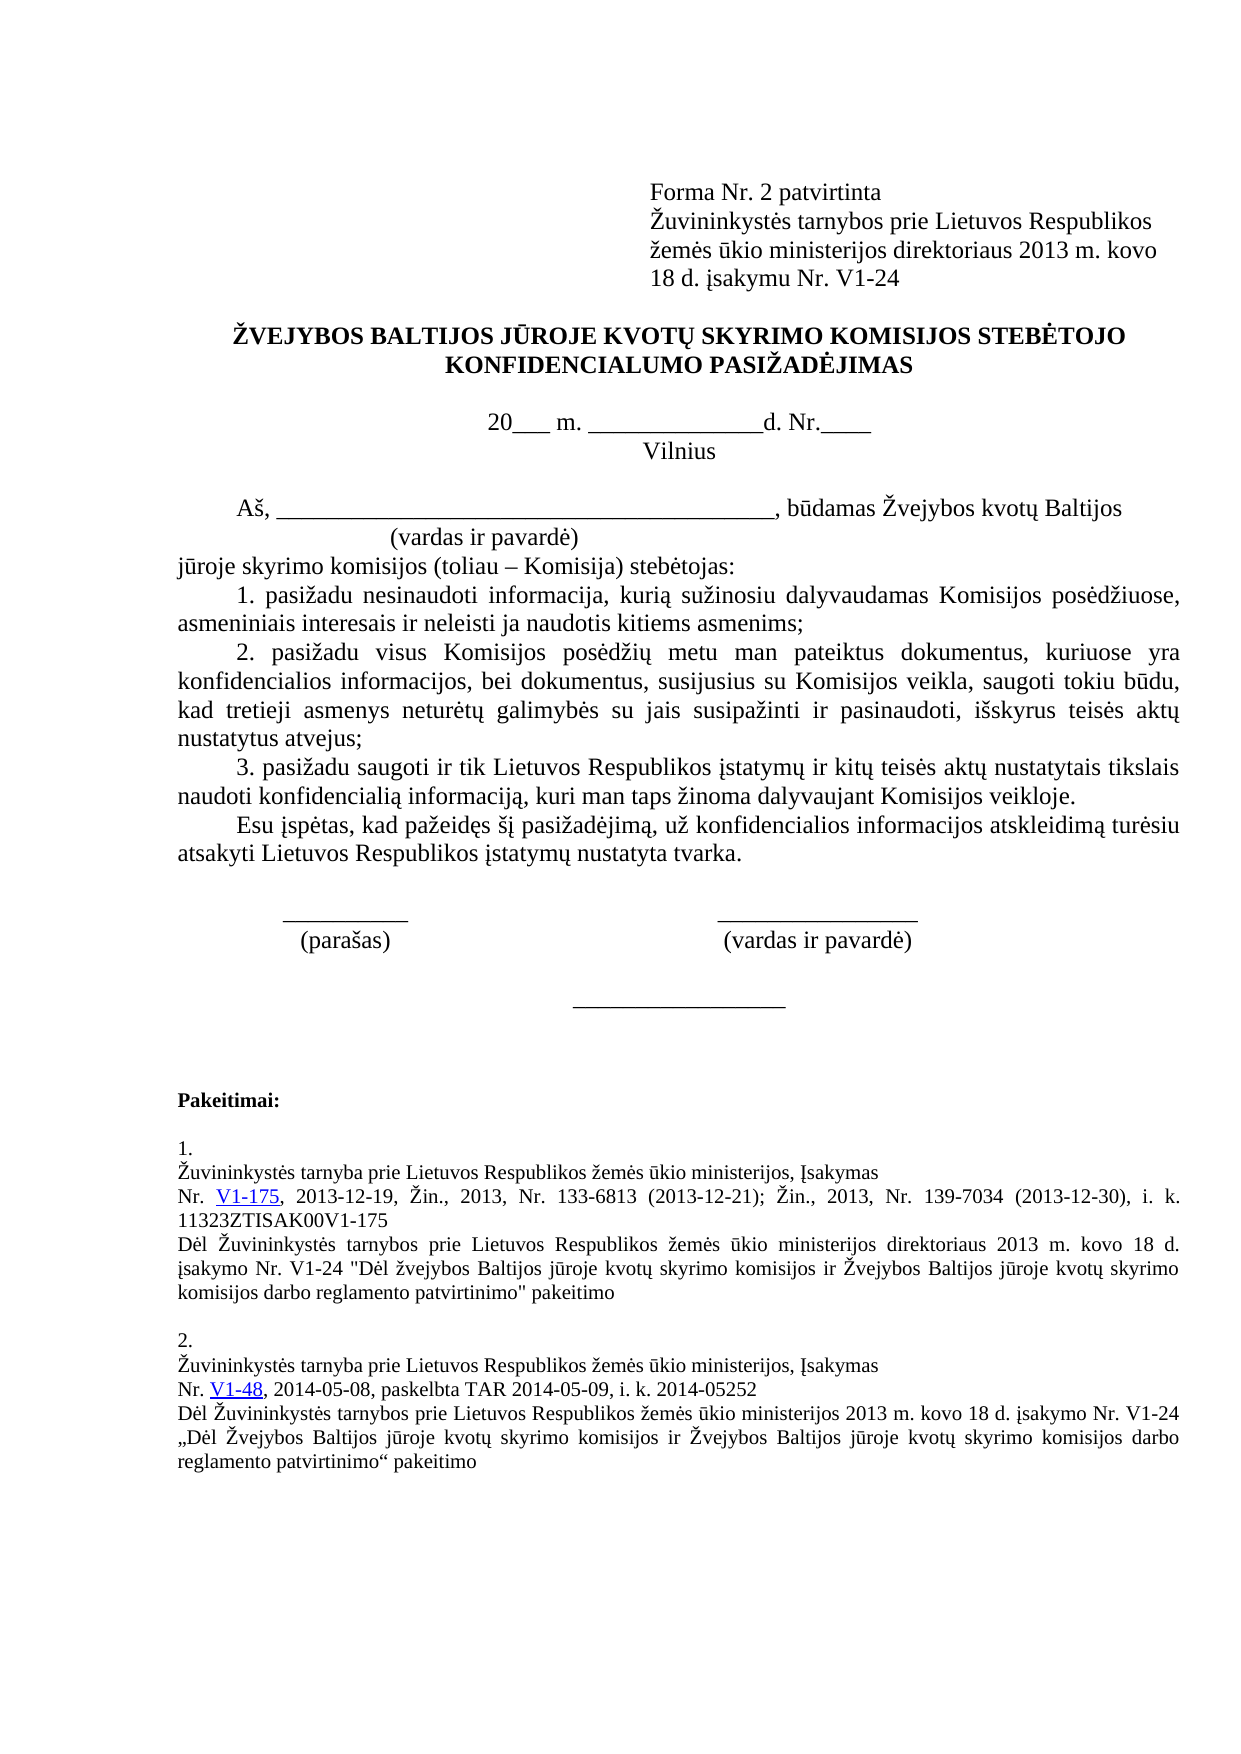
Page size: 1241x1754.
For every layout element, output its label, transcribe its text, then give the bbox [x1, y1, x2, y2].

text Žuvininkystės tarnyba prie Lietuvos Respublikos žemės ūkio ministerijos, Įsakymas [177, 1160, 1181, 1184]
text Forma Nr. 2 patvirtinta [649, 177, 1181, 206]
text jūroje skyrimo komisijos (toliau – Komisija) stebėtojas: [177, 551, 1181, 580]
text Vilnius [177, 436, 1181, 465]
text 3. pasižadu saugoti ir tik Lietuvos Respublikos įstatymų ir kitų teisės aktų nustatytais tikslais naudoti konfidencialią informaciją, kuri man taps žinoma dalyvaujant Komisijos veikloje. [177, 752, 1181, 810]
text Nr. V1-175, 2013-12-19, Žin., 2013, Nr. 133-6813 (2013-12-21); Žin., 2013, Nr. 139-7034 (2013-12-30), i. k. 11323ZTISAK00V1-175 [177, 1184, 1181, 1232]
text 2. pasižadu visus Komisijos posėdžių metu man pateiktus dokumentus, kuriuose yra konfidencialios informacijos, bei dokumentus, susijusius su Komisijos veikla, saugoti tokiu būdu, kad tretieji asmenys neturėtų galimybės su jais susipažinti ir pasinaudoti, išskyrus teisės aktų nustatytus atvejus; [177, 637, 1181, 752]
text Nr. V1-48, 2014-05-08, paskelbta TAR 2014-05-09, i. k. 2014-05252 [177, 1377, 1181, 1401]
text _________________ [177, 982, 1181, 1011]
text Pakeitimai: [177, 1088, 1181, 1112]
text Esu įspėtas, kad pažeidęs šį pasižadėjimą, už konfidencialios informacijos atskleidimą turėsiu atsakyti Lietuvos Respublikos įstatymų nustatyta tvarka. [177, 810, 1181, 867]
text 20___ m. ______________d. Nr.____ [177, 407, 1181, 436]
text 2. [177, 1328, 1181, 1352]
table_header __________ (parašas) [177, 896, 513, 953]
text 1. [177, 1136, 1181, 1160]
text Dėl Žuvininkystės tarnybos prie Lietuvos Respublikos žemės ūkio ministerijos direktoriaus 2013 m. kovo 18 d. įsakymo Nr. V1-24 "Dėl žvejybos Baltijos jūroje kvotų skyrimo komisijos ir Žvejybos Baltijos jūroje kvotų skyrimo komisijos darbo reglamento patvirtinimo" pakeitimo [177, 1232, 1181, 1304]
text žvejybos baltijos jūroje kvotų skyrimo komisijos stebėtojo konfidencialumo pasižadėjimas [177, 321, 1181, 378]
text Žuvininkystės tarnybos prie Lietuvos Respublikos žemės ūkio ministerijos direktoriaus 2013 m. kovo 18 d. įsakymu Nr. V1-24 [649, 206, 1181, 292]
text 1. pasižadu nesinaudoti informacija, kurią sužinosiu dalyvaudamas Komisijos posėdžiuose, asmeniniais interesais ir neleisti ja naudotis kitiems asmenims; [177, 580, 1181, 637]
text Dėl Žuvininkystės tarnybos prie Lietuvos Respublikos žemės ūkio ministerijos 2013 m. kovo 18 d. įsakymo Nr. V1-24 „Dėl Žvejybos Baltijos jūroje kvotų skyrimo komisijos ir Žvejybos Baltijos jūroje kvotų skyrimo komisijos darbo reglamento patvirtinimo“ pakeitimo [177, 1401, 1181, 1473]
table_header ________________ (vardas ir pavardė) [514, 896, 1122, 953]
text (vardas ir pavardė) [177, 522, 1181, 551]
text Žuvininkystės tarnyba prie Lietuvos Respublikos žemės ūkio ministerijos, Įsakymas [177, 1352, 1181, 1377]
text Aš, , būdamas Žvejybos kvotų Baltijos [177, 493, 1181, 522]
